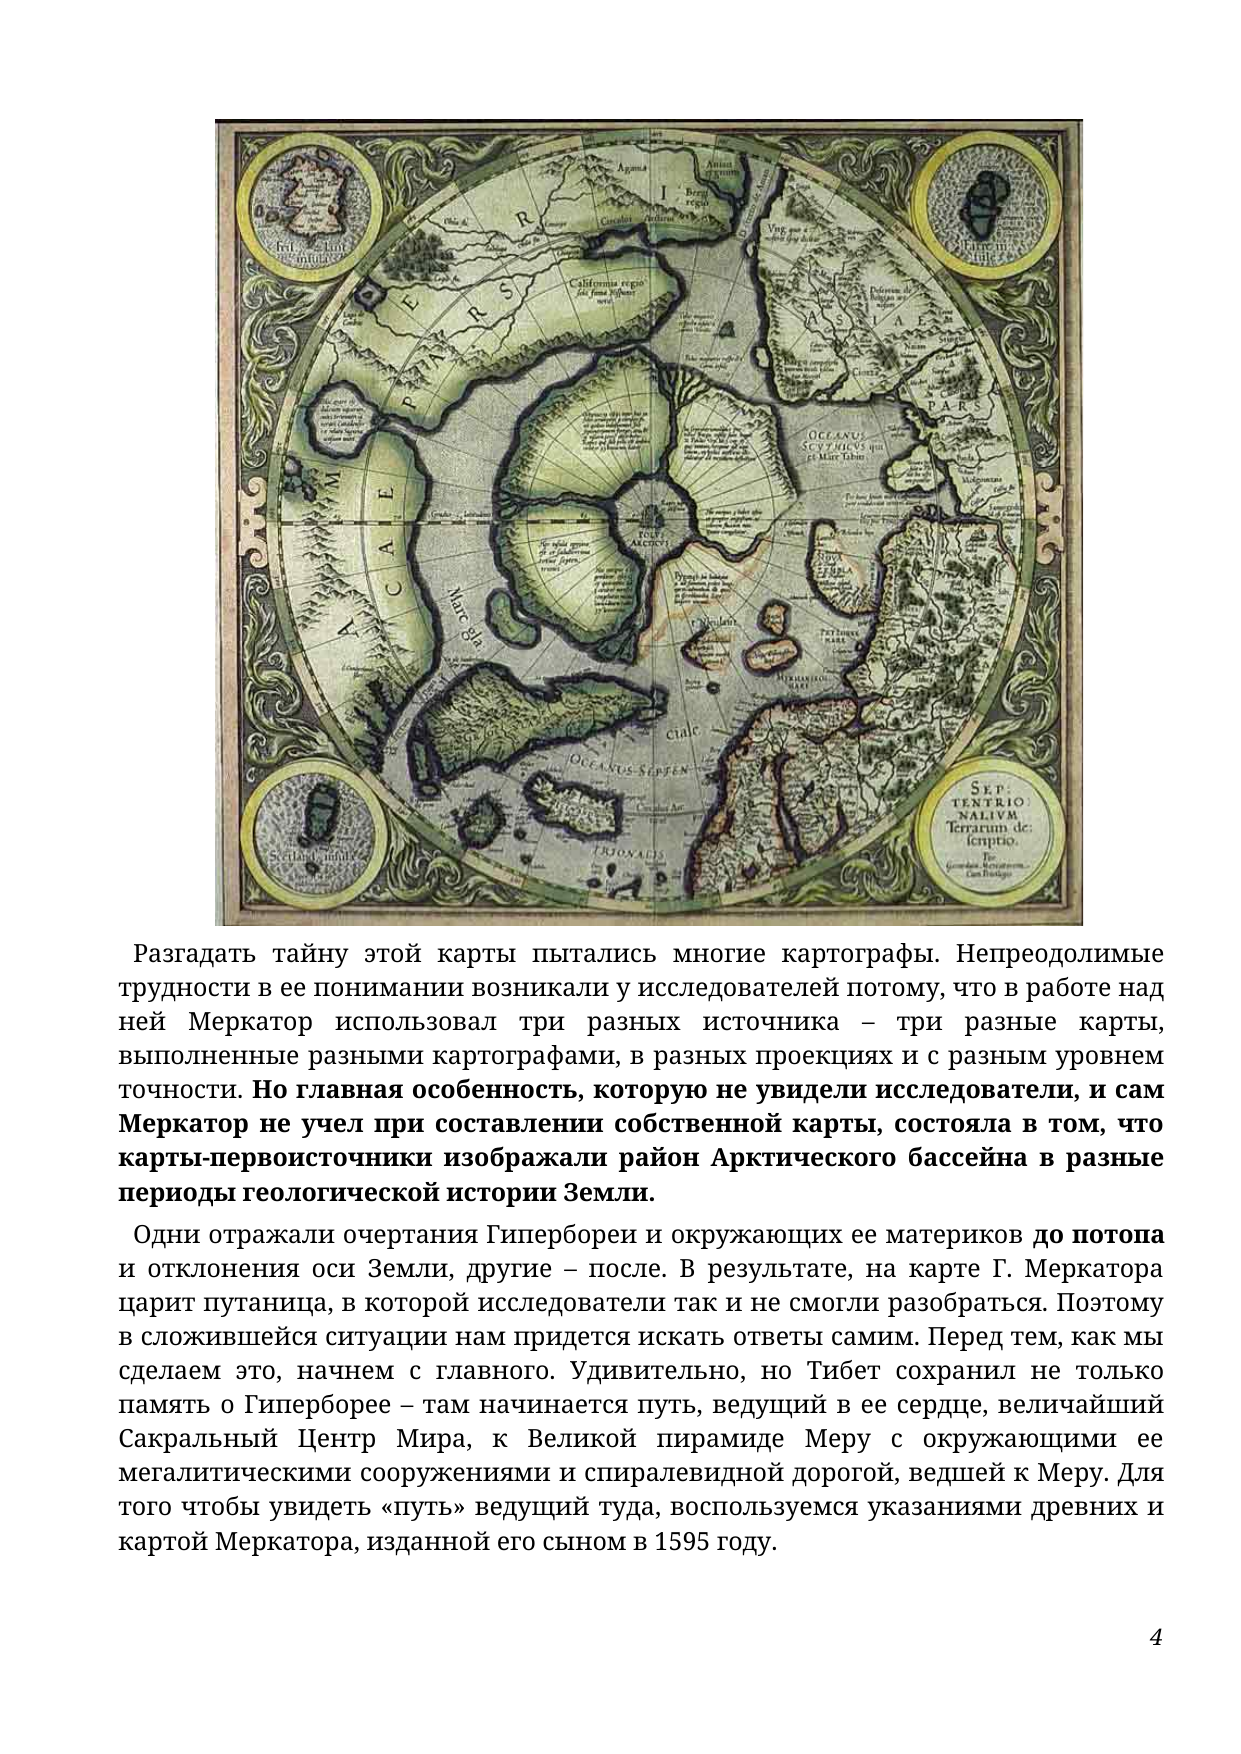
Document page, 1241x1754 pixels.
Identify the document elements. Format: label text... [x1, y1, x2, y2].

picture [215, 119, 1084, 926]
text Одни отражали очертания Гипербореи и окружающих ее материков до потопа и отклонения оси Земли, другие – после. В результате, на карте Г. Меркатора царит путаница, в которой исследователи так и не смогли разобраться. Поэтому в сложившейся ситуации нам придется искать ответы самим. Перед тем, как мы сделаем это, начнем с главного. Удивительно, но Тибет сохранил не только память о Гиперборее – там начинается путь, ведущий в ее сердце, величайший Сакральный Центр Мира, к Великой пирамиде Меру с окружающими ее мегалитическими сооружениями и спиралевидной дорогой, ведшей к Меру. Для того чтобы увидеть «путь» ведущий туда, воспользуемся указаниями древних и картой Меркатора, изданной его сыном в 1595 году. [118, 1217, 1165, 1557]
text Разгадать тайну этой карты пытались многие картографы. Непреодолимые трудности в ее понимании возникали у исследователей потому, что в работе над ней Меркатор использовал три разных источника – три разные карты, выполненные разными картографами, в разных проекциях и с разным уровнем точности. Но главная особенность, которую не увидели исследователи, и сам Меркатор не учел при составлении собственной карты, состояла в том, что карты-первоисточники изображали район Арктического бассейна в разные периоды геологической истории Земли. [118, 936, 1165, 1208]
